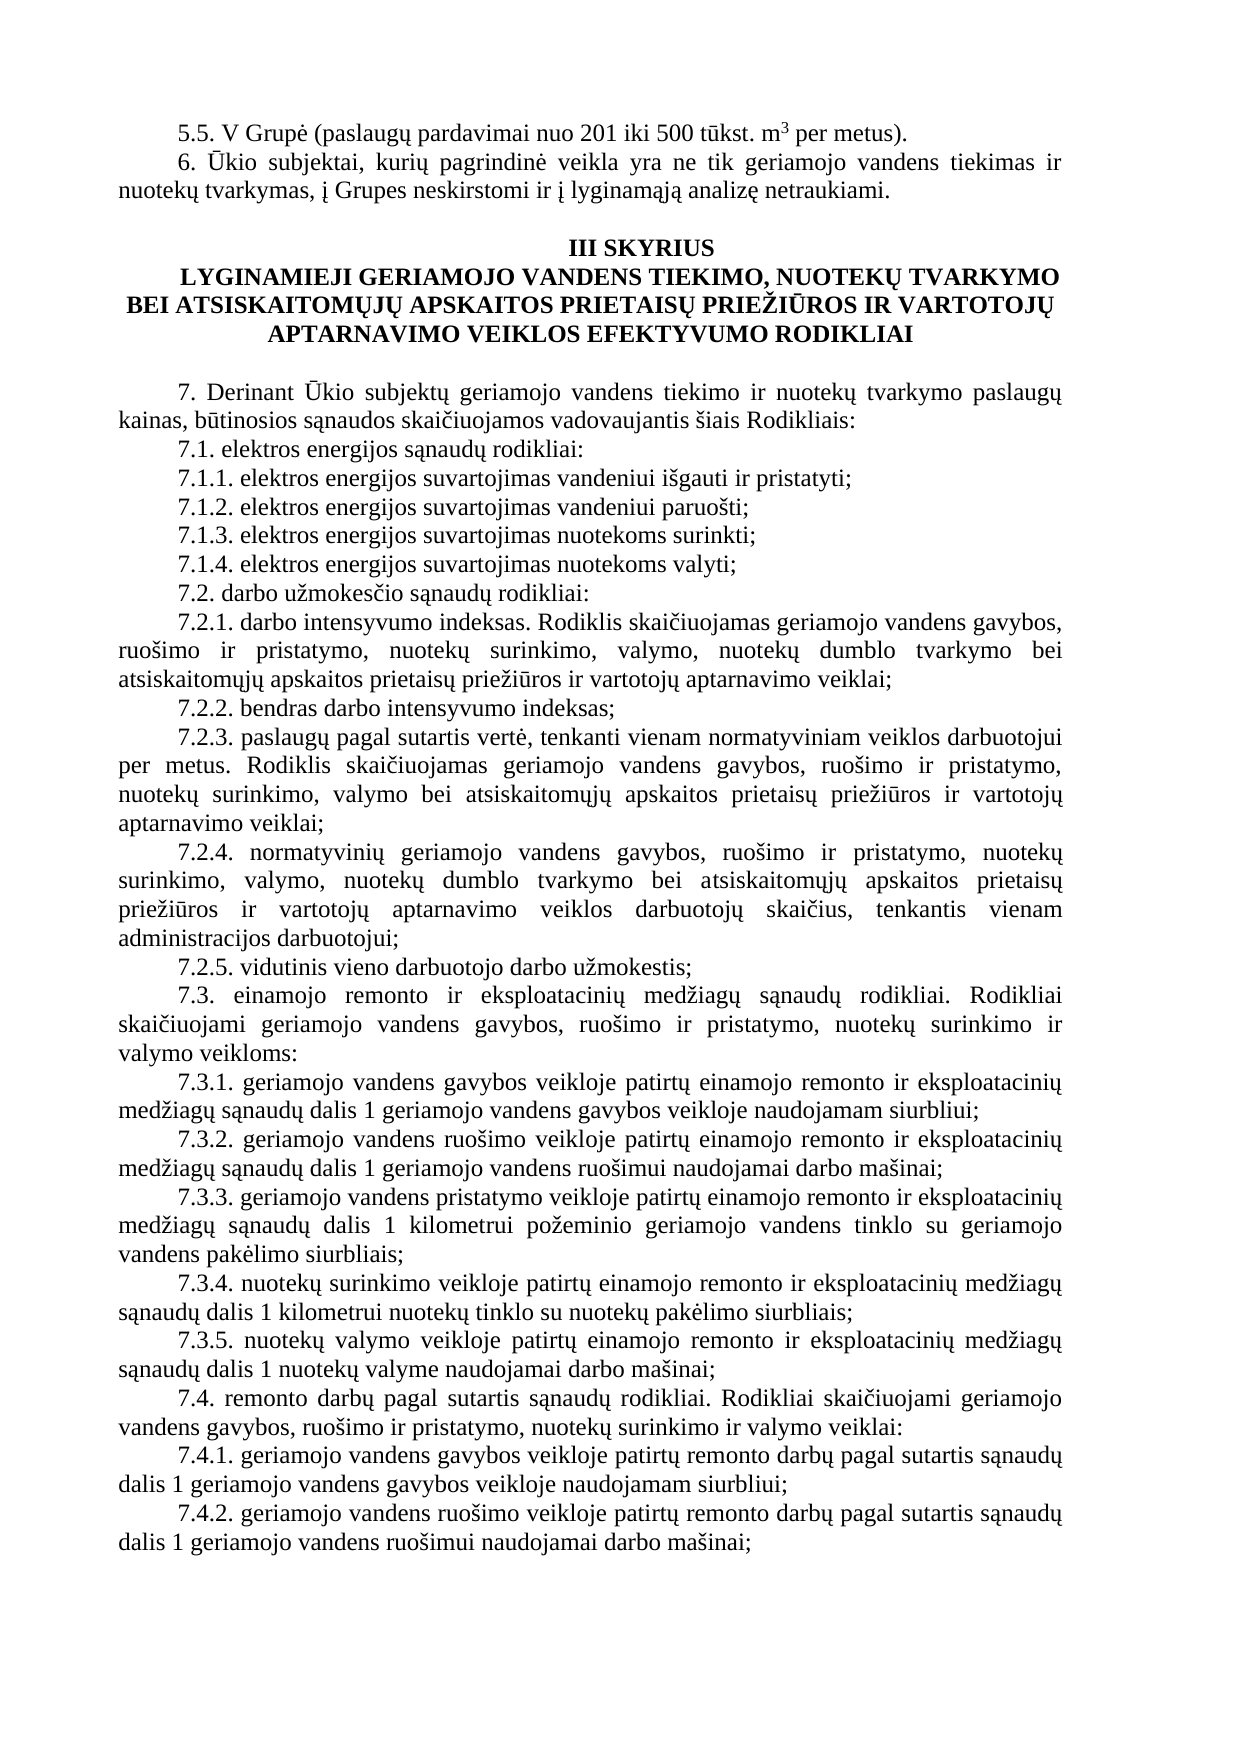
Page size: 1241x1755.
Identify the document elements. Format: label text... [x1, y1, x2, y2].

text III SKYRIUS [118, 233, 1063, 262]
text 7.3.5. nuotekų valymo veikloje patirtų einamojo remonto ir eksploatacinių medžiagų sąnaudų dalis 1 nuotekų valyme naudojamai darbo mašinai; [118, 1326, 1063, 1383]
text 7.3.3. geriamojo vandens pristatymo veikloje patirtų einamojo remonto ir eksploatacinių medžiagų sąnaudų dalis 1 kilometrui požeminio geriamojo vandens tinklo su geriamojo vandens pakėlimo siurbliais; [118, 1182, 1063, 1268]
text 7.4. remonto darbų pagal sutartis sąnaudų rodikliai. Rodikliai skaičiuojami geriamojo vandens gavybos, ruošimo ir pristatymo, nuotekų surinkimo ir valymo veiklai: [118, 1383, 1063, 1441]
text 7.1.4. elektros energijos suvartojimas nuotekoms valyti; [118, 549, 1063, 578]
text 5.5. V Grupė (paslaugų pardavimai nuo 201 iki 500 tūkst. m3 per metus). [118, 118, 1063, 147]
text 7.4.1. geriamojo vandens gavybos veikloje patirtų remonto darbų pagal sutartis sąnaudų dalis 1 geriamojo vandens gavybos veikloje naudojamam siurbliui; [118, 1441, 1063, 1498]
text 7.3.2. geriamojo vandens ruošimo veikloje patirtų einamojo remonto ir eksploatacinių medžiagų sąnaudų dalis 1 geriamojo vandens ruošimui naudojamai darbo mašinai; [118, 1124, 1063, 1182]
text 7.4.2. geriamojo vandens ruošimo veikloje patirtų remonto darbų pagal sutartis sąnaudų dalis 1 geriamojo vandens ruošimui naudojamai darbo mašinai; [118, 1498, 1063, 1556]
text 7.1. elektros energijos sąnaudų rodikliai: [118, 434, 1063, 463]
text LYGINAMIEJI GERIAMOJO VANDENS TIEKIMO, NUOTEKŲ TVARKYMO BEI ATSISKAITOMŲJŲ APSKAITOS PRIETAISŲ PRIEŽIŪROS IR VARTOTOJŲ APTARNAVIMO VEIKLOS EFEKTYVUMO RODIKLIAI [118, 262, 1063, 348]
text 7.2.5. vidutinis vieno darbuotojo darbo užmokestis; [118, 952, 1063, 981]
text 7.3.4. nuotekų surinkimo veikloje patirtų einamojo remonto ir eksploatacinių medžiagų sąnaudų dalis 1 kilometrui nuotekų tinklo su nuotekų pakėlimo siurbliais; [118, 1268, 1063, 1326]
text 7.1.1. elektros energijos suvartojimas vandeniui išgauti ir pristatyti; [118, 463, 1063, 492]
text 7.1.2. elektros energijos suvartojimas vandeniui paruošti; [118, 492, 1063, 521]
text 7.2.1. darbo intensyvumo indeksas. Rodiklis skaičiuojamas geriamojo vandens gavybos, ruošimo ir pristatymo, nuotekų surinkimo, valymo, nuotekų dumblo tvarkymo bei atsiskaitomųjų apskaitos prietaisų priežiūros ir vartotojų aptarnavimo veiklai; [118, 607, 1063, 693]
text 6. Ūkio subjektai, kurių pagrindinė veikla yra ne tik geriamojo vandens tiekimas ir nuotekų tvarkymas, į Grupes neskirstomi ir į lyginamąją analizę netraukiami. [118, 147, 1063, 204]
text 7.3.1. geriamojo vandens gavybos veikloje patirtų einamojo remonto ir eksploatacinių medžiagų sąnaudų dalis 1 geriamojo vandens gavybos veikloje naudojamam siurbliui; [118, 1067, 1063, 1124]
text 7.3. einamojo remonto ir eksploatacinių medžiagų sąnaudų rodikliai. Rodikliai skaičiuojami geriamojo vandens gavybos, ruošimo ir pristatymo, nuotekų surinkimo ir valymo veikloms: [118, 981, 1063, 1067]
text 7.1.3. elektros energijos suvartojimas nuotekoms surinkti; [118, 521, 1063, 549]
text 7.2.2. bendras darbo intensyvumo indeksas; [118, 693, 1063, 722]
text 7.2.3. paslaugų pagal sutartis vertė, tenkanti vienam normatyviniam veiklos darbuotojui per metus. Rodiklis skaičiuojamas geriamojo vandens gavybos, ruošimo ir pristatymo, nuotekų surinkimo, valymo bei atsiskaitomųjų apskaitos prietaisų priežiūros ir vartotojų aptarnavimo veiklai; [118, 722, 1063, 837]
text 7. Derinant Ūkio subjektų geriamojo vandens tiekimo ir nuotekų tvarkymo paslaugų kainas, būtinosios sąnaudos skaičiuojamos vadovaujantis šiais Rodikliais: [118, 377, 1063, 434]
text 7.2. darbo užmokesčio sąnaudų rodikliai: [118, 578, 1063, 607]
text 7.2.4. normatyvinių geriamojo vandens gavybos, ruošimo ir pristatymo, nuotekų surinkimo, valymo, nuotekų dumblo tvarkymo bei atsiskaitomųjų apskaitos prietaisų priežiūros ir vartotojų aptarnavimo veiklos darbuotojų skaičius, tenkantis vienam administracijos darbuotojui; [118, 837, 1063, 952]
